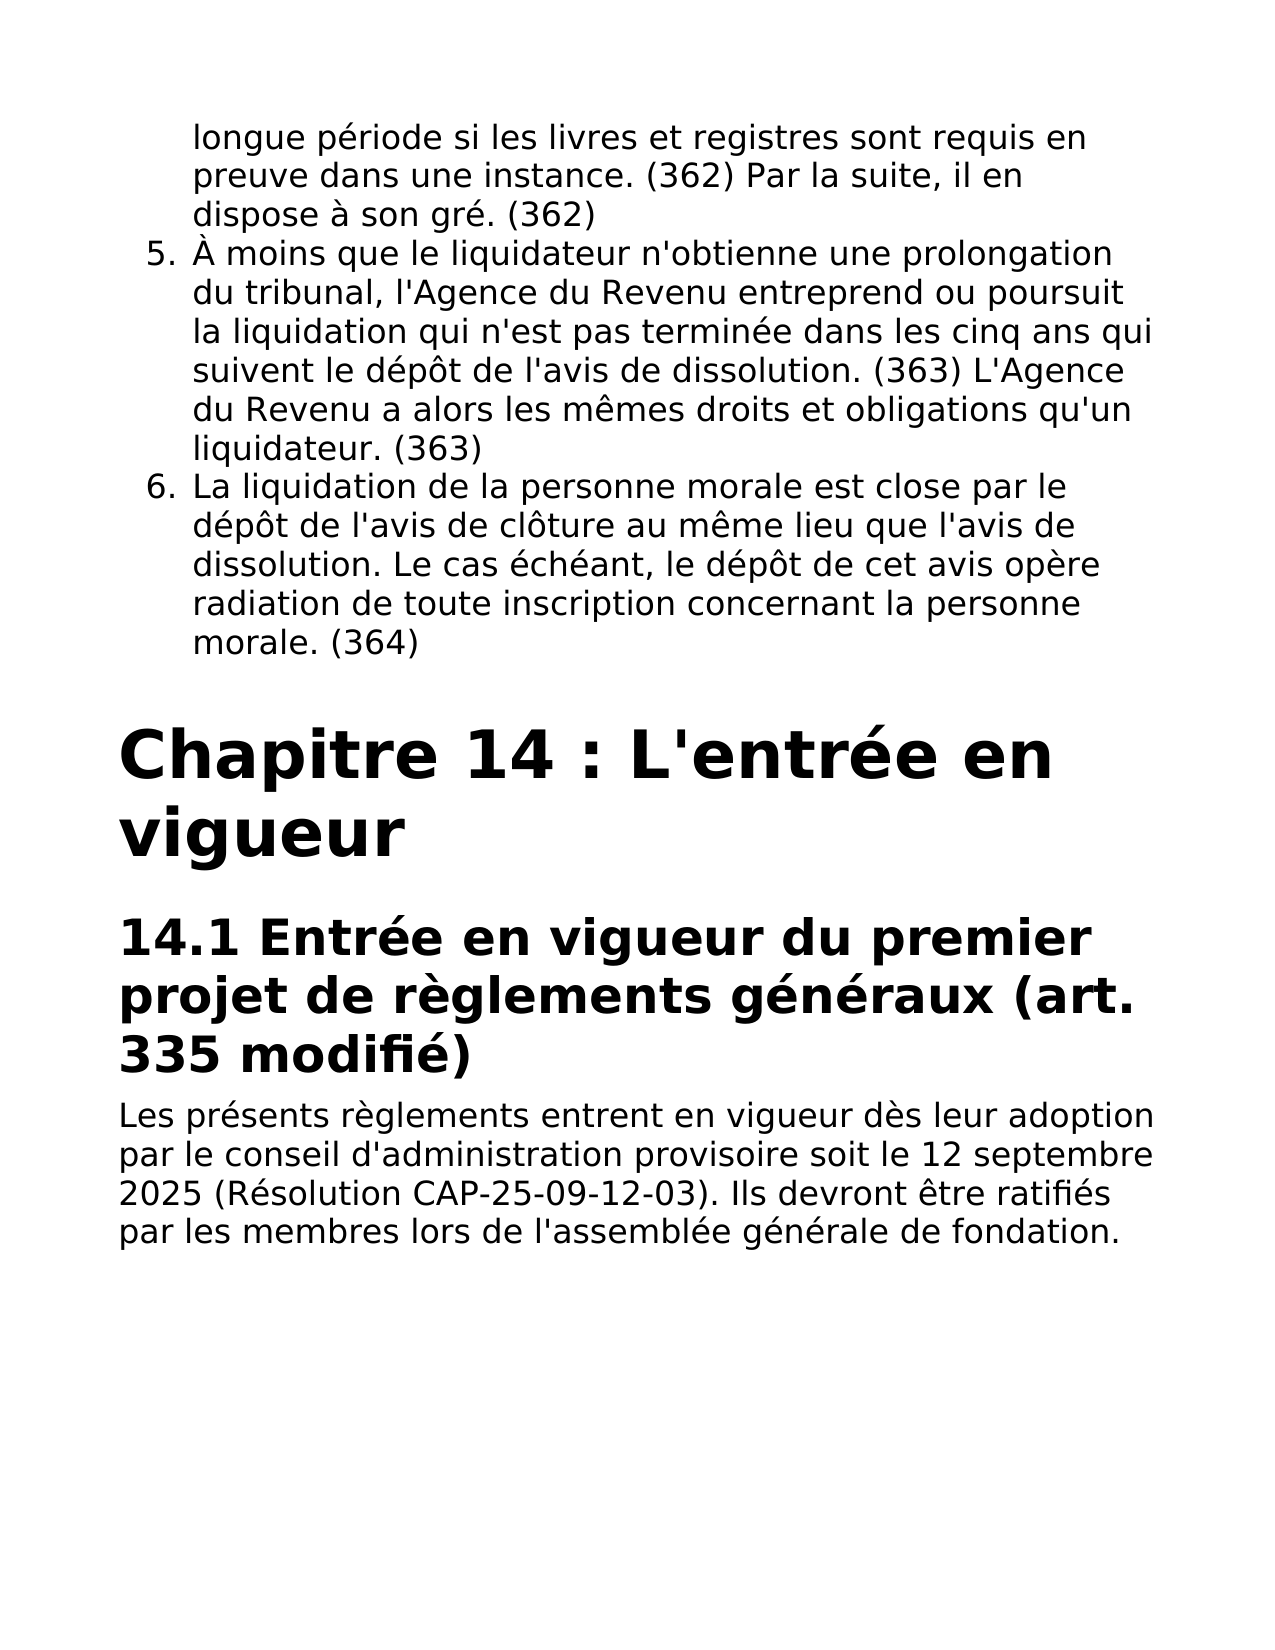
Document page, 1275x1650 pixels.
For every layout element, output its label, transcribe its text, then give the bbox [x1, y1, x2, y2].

list longue période si les livres et registres sont requis en preuve dans une instance. (362) Par la suite, il en dispose à son gré. (362) [177, 118, 1157, 235]
text Les présents règlements entrent en vigueur dès leur adoption par le conseil d'administration provisoire soit le 12 septembre 2025 (Résolution CAP-25-09-12-03). Ils devront être ratifiés par les membres lors de l'assemblée générale de fondation. [118, 1096, 1157, 1252]
list La liquidation de la personne morale est close par le dépôt de l'avis de clôture au même lieu que l'avis de dissolution. Le cas échéant, le dépôt de cet avis opère radiation de toute inscription concernant la personne morale. (364) [177, 468, 1157, 662]
list À moins que le liquidateur n'obtienne une prolongation du tribunal, l'Agence du Revenu entreprend ou poursuit la liquidation qui n'est pas terminée dans les cinq ans qui suivent le dépôt de l'avis de dissolution. (363) L'Agence du Revenu a alors les mêmes droits et obligations qu'un liquidateur. (363) [177, 235, 1157, 468]
subtitle 14.1 Entrée en vigueur du premier projet de règlements généraux (art. 335 modifié) [118, 909, 1157, 1084]
subtitle Chapitre 14 : L'entrée en vigueur [118, 717, 1157, 872]
